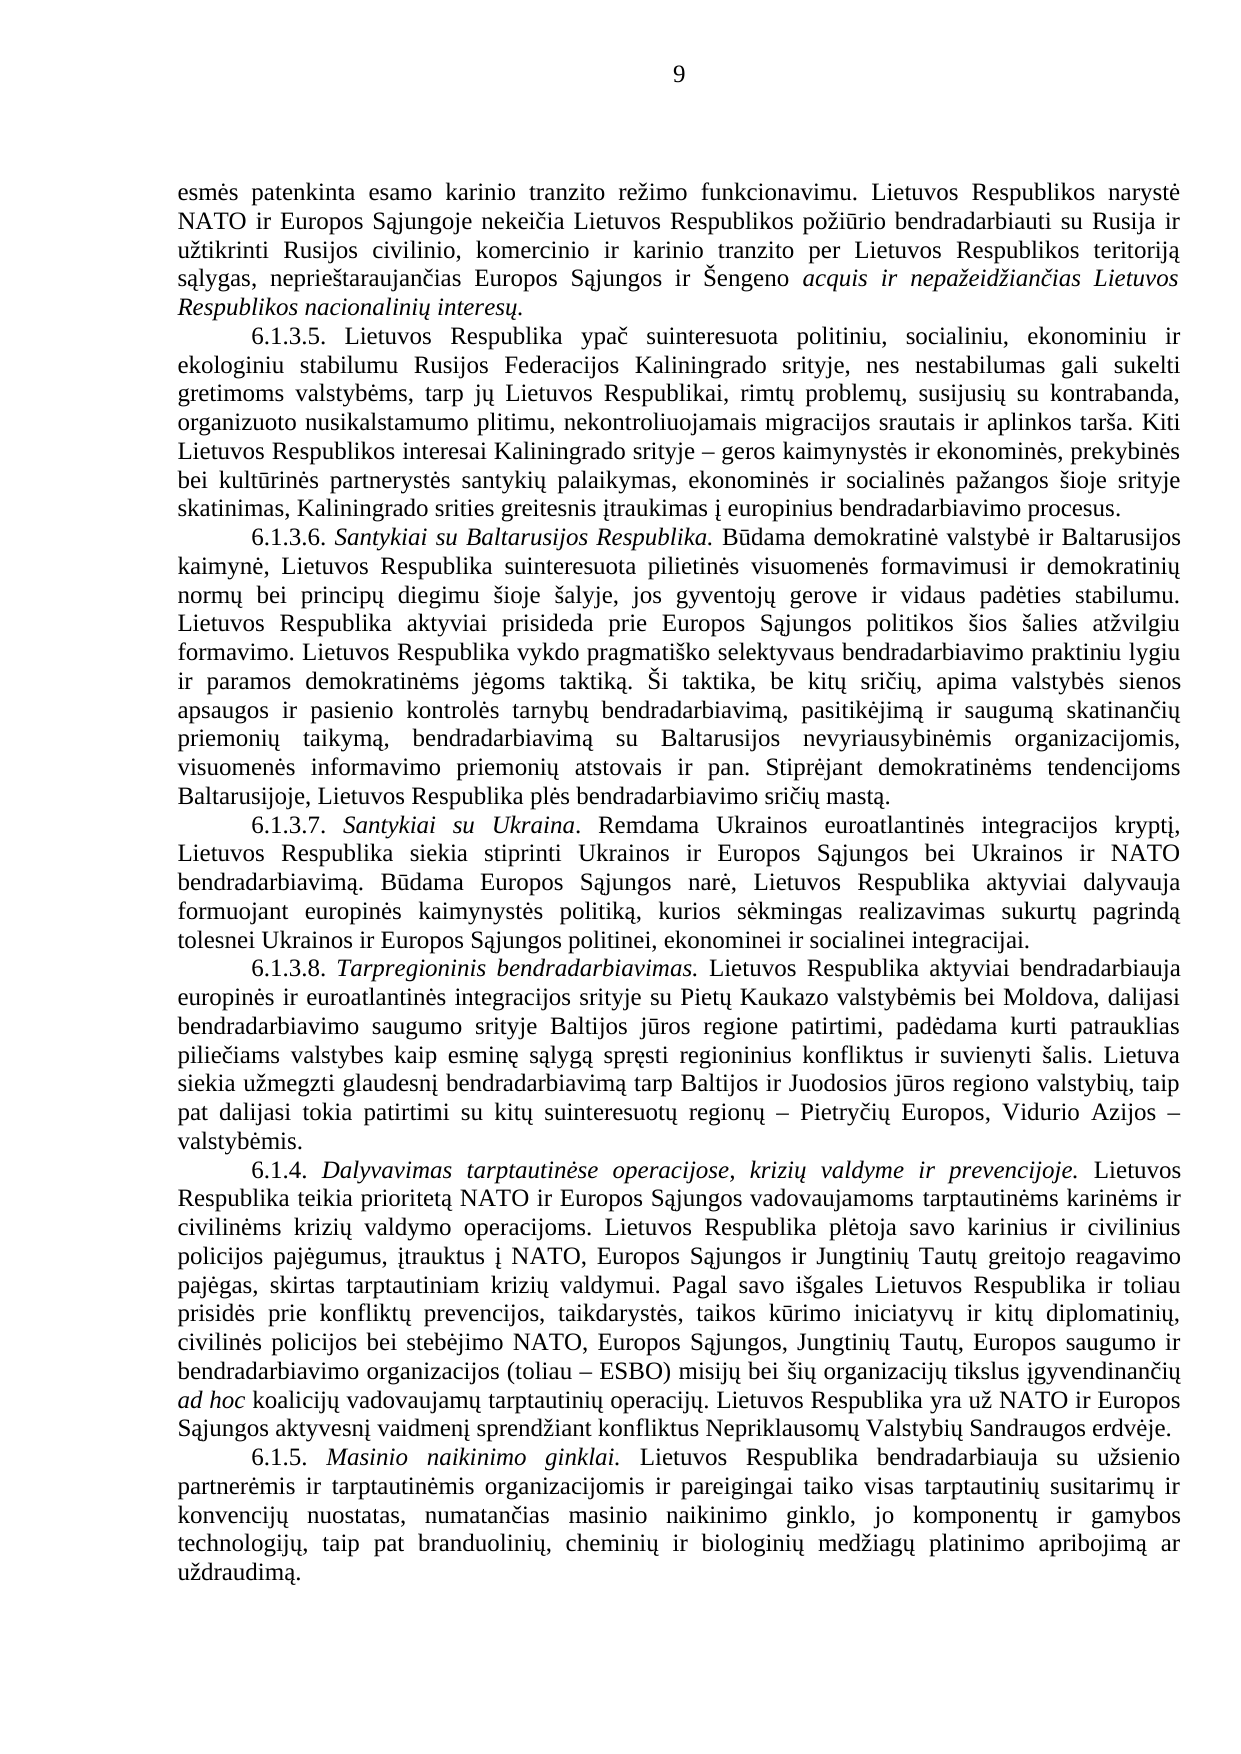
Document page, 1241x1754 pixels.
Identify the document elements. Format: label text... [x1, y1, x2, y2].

text 6.1.5. Masinio naikinimo ginklai. Lietuvos Respublika bendradarbiauja su užsienio partnerėmis ir tarptautinėmis organizacijomis ir pareigingai taiko visas tarptautinių susitarimų ir konvencijų nuostatas, numatančias masinio naikinimo ginklo, jo komponentų ir gamybos technologijų, taip pat branduolinių, cheminių ir biologinių medžiagų platinimo apribojimą ar uždraudimą. [177, 1442, 1181, 1586]
text 6.1.3.5. Lietuvos Respublika ypač suinteresuota politiniu, socialiniu, ekonominiu ir ekologiniu stabilumu Rusijos Federacijos Kaliningrado srityje, nes nestabilumas gali sukelti gretimoms valstybėms, tarp jų Lietuvos Respublikai, rimtų problemų, susijusių su kontrabanda, organizuoto nusikalstamumo plitimu, nekontroliuojamais migracijos srautais ir aplinkos tarša. Kiti Lietuvos Respublikos interesai Kaliningrado srityje – geros kaimynystės ir ekonominės, prekybinės bei kultūrinės partnerystės santykių palaikymas, ekonominės ir socialinės pažangos šioje srityje skatinimas, Kaliningrado srities greitesnis įtraukimas į europinius bendradarbiavimo procesus. [177, 321, 1181, 522]
text 6.1.3.8. Tarpregioninis bendradarbiavimas. Lietuvos Respublika aktyviai bendradarbiauja europinės ir euroatlantinės integracijos srityje su Pietų Kaukazo valstybėmis bei Moldova, dalijasi bendradarbiavimo saugumo srityje Baltijos jūros regione patirtimi, padėdama kurti patrauklias piliečiams valstybes kaip esminę sąlygą spręsti regioninius konfliktus ir suvienyti šalis. Lietuva siekia užmegzti glaudesnį bendradarbiavimą tarp Baltijos ir Juodosios jūros regiono valstybių, taip pat dalijasi tokia patirtimi su kitų suinteresuotų regionų – Pietryčių Europos, Vidurio Azijos – valstybėmis. [177, 953, 1181, 1155]
text 6.1.3.7. Santykiai su Ukraina. Remdama Ukrainos euroatlantinės integracijos kryptį, Lietuvos Respublika siekia stiprinti Ukrainos ir Europos Sąjungos bei Ukrainos ir NATO bendradarbiavimą. Būdama Europos Sąjungos narė, Lietuvos Respublika aktyviai dalyvauja formuojant europinės kaimynystės politiką, kurios sėkmingas realizavimas sukurtų pagrindą tolesnei Ukrainos ir Europos Sąjungos politinei, ekonominei ir socialinei integracijai. [177, 810, 1181, 953]
text 6.1.4. Dalyvavimas tarptautinėse operacijose, krizių valdyme ir prevencijoje. Lietuvos Respublika teikia prioritetą NATO ir Europos Sąjungos vadovaujamoms tarptautinėms karinėms ir civilinėms krizių valdymo operacijoms. Lietuvos Respublika plėtoja savo karinius ir civilinius policijos pajėgumus, įtrauktus į NATO, Europos Sąjungos ir Jungtinių Tautų greitojo reagavimo pajėgas, skirtas tarptautiniam krizių valdymui. Pagal savo išgales Lietuvos Respublika ir toliau prisidės prie konfliktų prevencijos, taikdarystės, taikos kūrimo iniciatyvų ir kitų diplomatinių, civilinės policijos bei stebėjimo NATO, Europos Sąjungos, Jungtinių Tautų, Europos saugumo ir bendradarbiavimo organizacijos (toliau – ESBO) misijų bei šių organizacijų tikslus įgyvendinančių ad hoc koalicijų vadovaujamų tarptautinių operacijų. Lietuvos Respublika yra už NATO ir Europos Sąjungos aktyvesnį vaidmenį sprendžiant konfliktus Nepriklausomų Valstybių Sandraugos erdvėje. [177, 1155, 1181, 1442]
text esmės patenkinta esamo karinio tranzito režimo funkcionavimu. Lietuvos Respublikos narystė NATO ir Europos Sąjungoje nekeičia Lietuvos Respublikos požiūrio bendradarbiauti su Rusija ir užtikrinti Rusijos civilinio, komercinio ir karinio tranzito per Lietuvos Respublikos teritoriją sąlygas, neprieštaraujančias Europos Sąjungos ir Šengeno acquis ir nepažeidžiančias Lietuvos Respublikos nacionalinių interesų. [177, 177, 1181, 321]
text 6.1.3.6. Santykiai su Baltarusijos Respublika. Būdama demokratinė valstybė ir Baltarusijos kaimynė, Lietuvos Respublika suinteresuota pilietinės visuomenės formavimusi ir demokratinių normų bei principų diegimu šioje šalyje, jos gyventojų gerove ir vidaus padėties stabilumu. Lietuvos Respublika aktyviai prisideda prie Europos Sąjungos politikos šios šalies atžvilgiu formavimo. Lietuvos Respublika vykdo pragmatiško selektyvaus bendradarbiavimo praktiniu lygiu ir paramos demokratinėms jėgoms taktiką. Ši taktika, be kitų sričių, apima valstybės sienos apsaugos ir pasienio kontrolės tarnybų bendradarbiavimą, pasitikėjimą ir saugumą skatinančių priemonių taikymą, bendradarbiavimą su Baltarusijos nevyriausybinėmis organizacijomis, visuomenės informavimo priemonių atstovais ir pan. Stiprėjant demokratinėms tendencijoms Baltarusijoje, Lietuvos Respublika plės bendradarbiavimo sričių mastą. [177, 522, 1181, 810]
